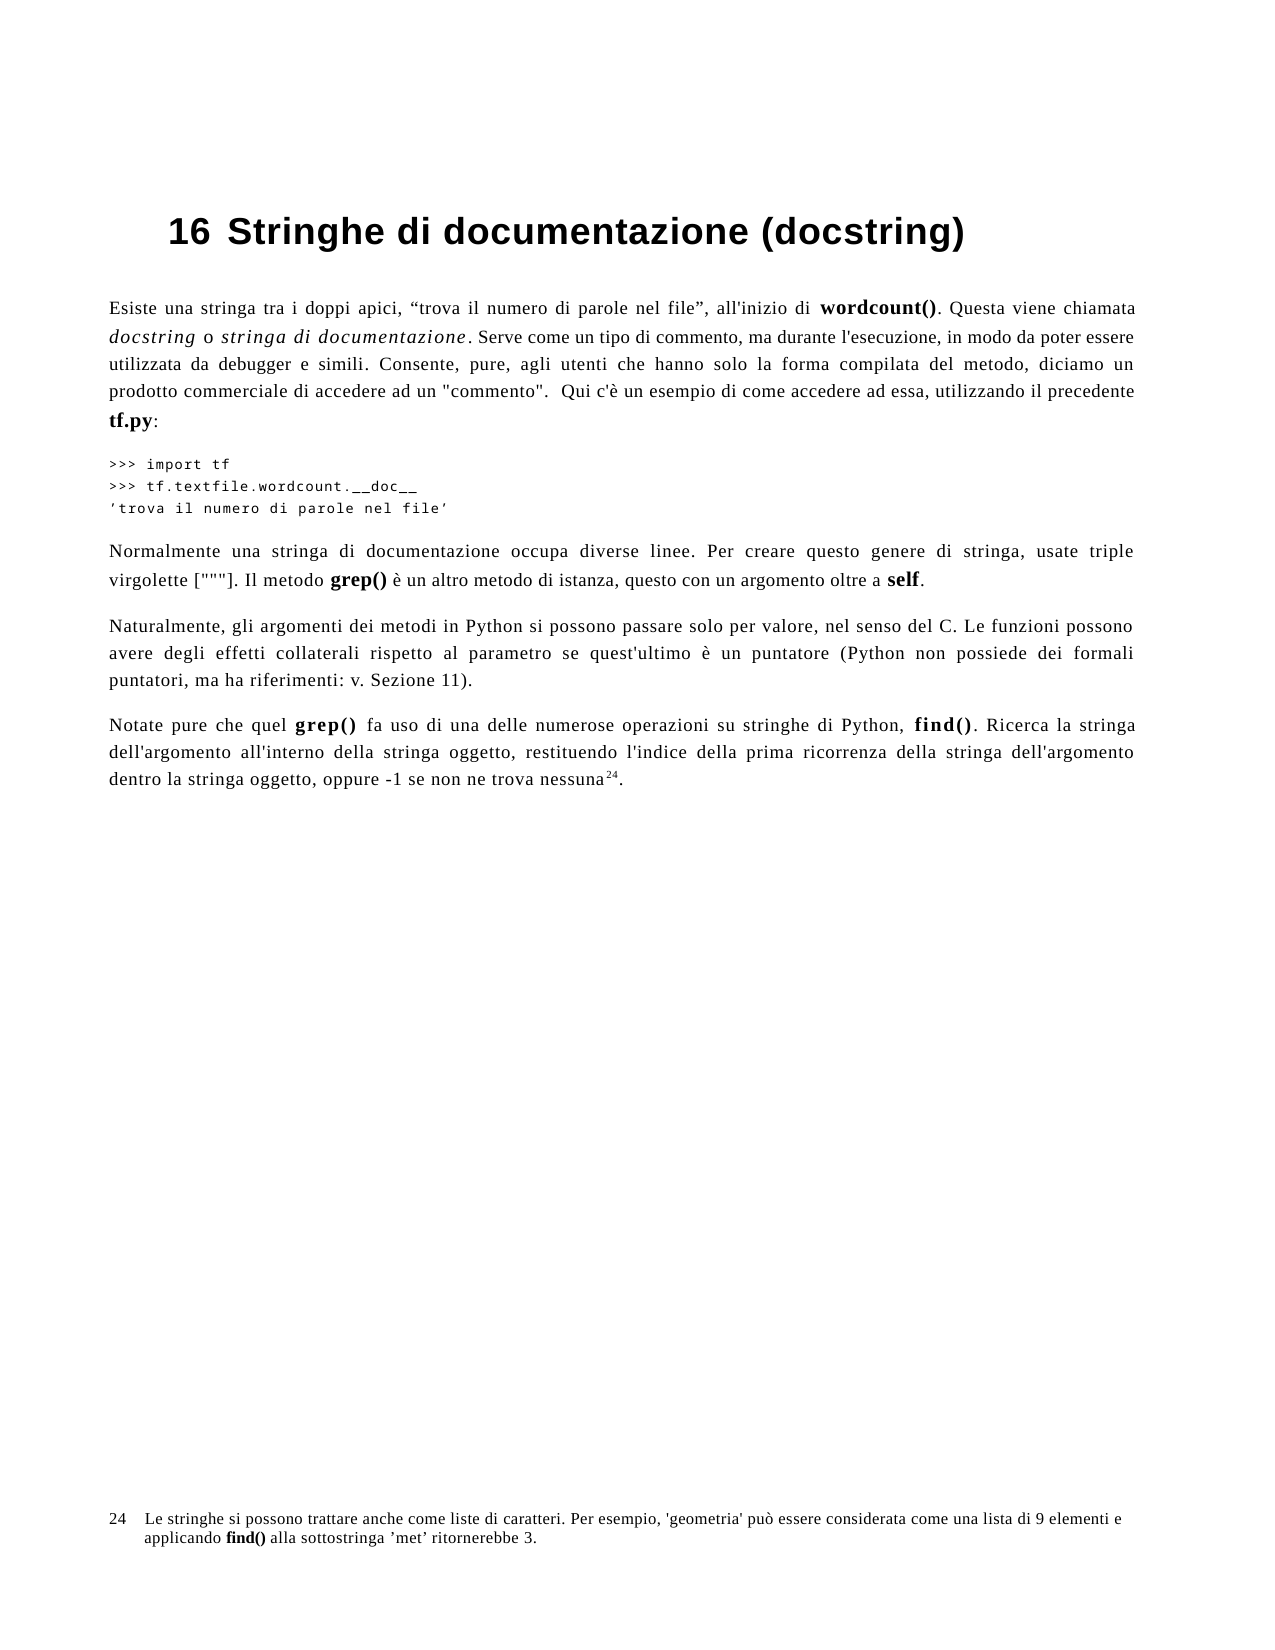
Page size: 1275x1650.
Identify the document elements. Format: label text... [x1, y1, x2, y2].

text Naturalmente, gli argomenti dei metodi in Python si possono passare solo per valore, nel senso del C. Le funzioni possono avere degli effetti collaterali rispetto al parametro se quest'ultimo è un puntatore (Python non possiede dei formali puntatori, ma ha riferimenti: v. Sezione 11). [109, 615, 1136, 690]
subtitle Stringhe di documentazione (docstring) [168, 209, 1136, 252]
text Notate pure che quel grep() fa uso di una delle numerose operazioni su stringhe di Python, find(). Ricerca la stringa dell'argomento all'interno della stringa oggetto, restituendo l'indice della prima ricorrenza della stringa dell'argomento dentro la stringa oggetto, oppure -1 se non ne trova nessuna. [109, 713, 1136, 790]
text Le stringhe si possono trattare anche come liste di caratteri. Per esempio, 'geometria' può essere considerata come una lista di 9 elementi e applicando find() alla sottostringa ’met’ ritornerebbe 3. [109, 1509, 1136, 1547]
text Normalmente una stringa di documentazione occupa diverse linee. Per creare questo genere di stringa, usate triple virgolette ["""]. Il metodo grep() è un altro metodo di istanza, questo con un argomento oltre a self. [109, 539, 1136, 591]
list >>> import tf [109, 455, 1136, 474]
text Esiste una stringa tra i doppi apici, “trova il numero di parole nel file”, all'inizio di wordcount(). Questa viene chiamata docstring o stringa di documentazione. Serve come un tipo di commento, ma durante l'esecuzione, in modo da poter essere utilizzata da debugger e simili. Consente, pure, agli utenti che hanno solo la forma compilata del metodo, diciamo un prodotto commerciale di accedere ad un "commento". Qui c'è un esempio di come accedere ad essa, utilizzando il precedente tf.py: [109, 295, 1136, 432]
list >>> tf.textfile.wordcount.__doc__ [109, 477, 1136, 496]
list ’trova il numero di parole nel file’ [109, 499, 1136, 518]
